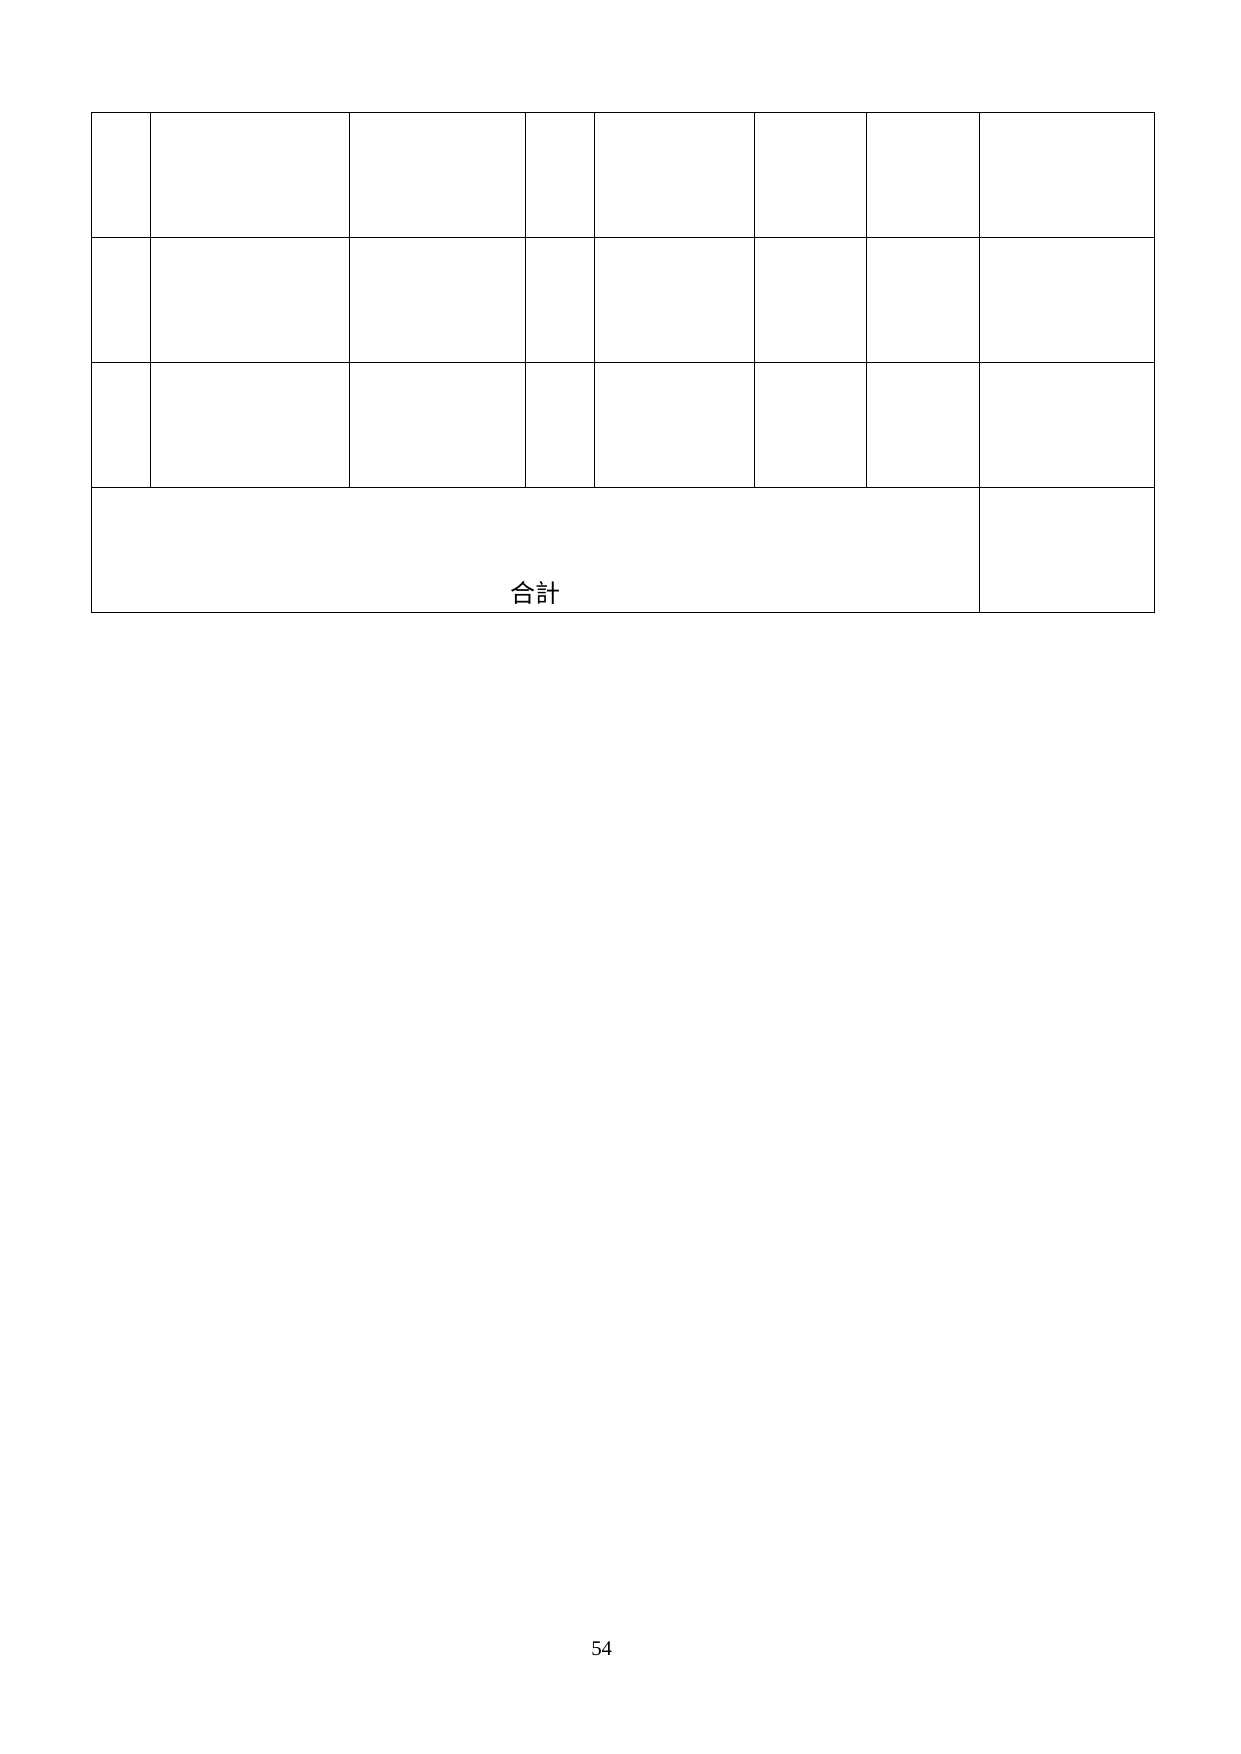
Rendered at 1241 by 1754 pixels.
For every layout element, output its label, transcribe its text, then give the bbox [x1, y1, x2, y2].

table_cell [867, 113, 979, 237]
table_cell [350, 363, 525, 487]
table_cell [350, 113, 525, 237]
table_cell [595, 238, 754, 362]
table_cell [151, 113, 349, 237]
table_cell [867, 238, 979, 362]
table_cell [980, 113, 1154, 237]
table_cell [755, 113, 866, 237]
table_cell [980, 363, 1154, 487]
table_cell [151, 238, 349, 362]
table_cell [526, 113, 594, 237]
table_cell [92, 238, 150, 362]
table_cell [92, 363, 150, 487]
table_cell [980, 238, 1154, 362]
table_cell [867, 363, 979, 487]
table_cell [151, 363, 349, 487]
table_cell 合計 [92, 488, 979, 612]
table_cell [526, 363, 594, 487]
table_cell [755, 363, 866, 487]
table_cell [595, 363, 754, 487]
table_cell [980, 488, 1154, 612]
table_cell [595, 113, 754, 237]
table_cell [526, 238, 594, 362]
table_cell [755, 238, 866, 362]
table_cell [92, 113, 150, 237]
table_cell [350, 238, 525, 362]
